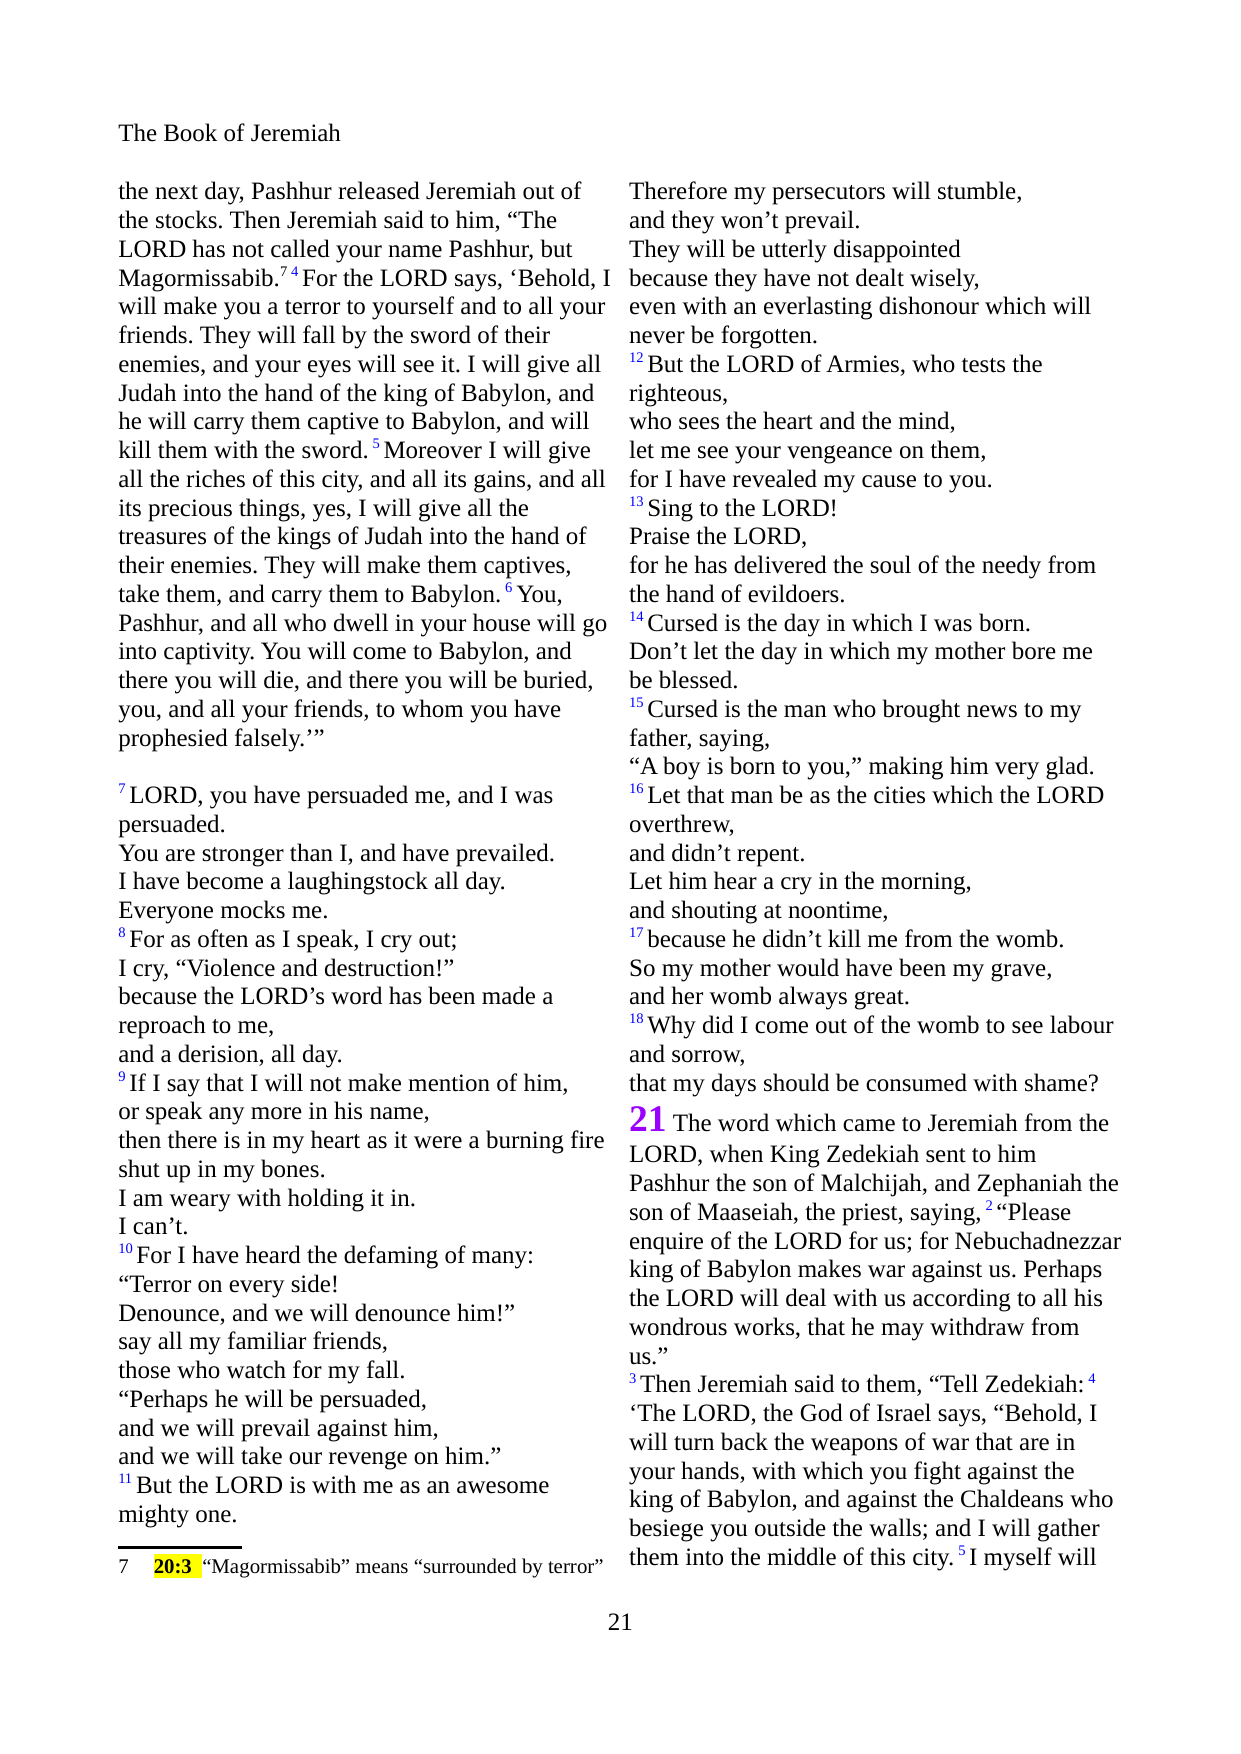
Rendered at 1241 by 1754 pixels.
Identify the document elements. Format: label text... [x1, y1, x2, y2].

text You are stronger than I, and have prevailed. [118, 838, 611, 866]
text 13 Sing to the LORD! [629, 493, 1122, 521]
text 15 Cursed is the man who brought news to my father, saying, [629, 694, 1122, 751]
text and we will take our revenge on him.” [118, 1441, 611, 1470]
text 10 For I have heard the defaming of many: [118, 1240, 611, 1269]
text I can’t. [118, 1211, 611, 1240]
text Everyone mocks me. [118, 895, 611, 924]
text 12 But the LORD of Armies, who tests the righteous, [629, 349, 1122, 406]
text 8 For as often as I speak, I cry out; [118, 924, 611, 953]
text I have become a laughingstock all day. [118, 866, 611, 895]
text for I have revealed my cause to you. [629, 464, 1122, 493]
text those who watch for my fall. [118, 1355, 611, 1384]
text 9 If I say that I will not make mention of him, [118, 1068, 611, 1096]
text 11 But the LORD is with me as an awesome mighty one. [118, 1470, 611, 1528]
text They will be utterly disappointed [629, 234, 1122, 263]
text Let him hear a cry in the morning, [629, 866, 1122, 895]
text Therefore my persecutors will stumble, [629, 176, 1122, 205]
text Praise the LORD, [629, 521, 1122, 550]
text and a derision, all day. [118, 1039, 611, 1068]
text and shouting at noontime, [629, 895, 1122, 924]
text or speak any more in his name, [118, 1096, 611, 1125]
text 18 Why did I come out of the womb to see labour and sorrow, [629, 1010, 1122, 1068]
text that my days should be consumed with shame? [629, 1068, 1122, 1096]
text 3 Then Jeremiah said to them, “Tell Zedekiah: 4 ‘The LORD, the God of Israel says, “Behold, I will turn back the weapons of war that are in your hands, with which you fight against the king of Babylon, and against the Chaldeans who besiege you outside the walls; and I will gather them into the middle of this city. 5 I myself will [629, 1369, 1122, 1571]
text and we will prevail against him, [118, 1413, 611, 1441]
text say all my familiar friends, [118, 1326, 611, 1355]
text “Terror on every side! [118, 1269, 611, 1298]
text 20:3 “Magormissabib” means “surrounded by terror” [118, 1553, 611, 1578]
text who sees the heart and the mind, [629, 406, 1122, 435]
text 16 Let that man be as the cities which the LORD overthrew, [629, 780, 1122, 838]
text even with an everlasting dishonour which will never be forgotten. [629, 291, 1122, 349]
text for he has delivered the soul of the needy from the hand of evildoers. [629, 550, 1122, 608]
text and they won’t prevail. [629, 205, 1122, 234]
text I cry, “Violence and destruction!” [118, 953, 611, 981]
text and didn’t repent. [629, 838, 1122, 866]
text the next day, Pashhur released Jeremiah out of the stocks. Then Jeremiah said to him, “The LORD has not called your name Pashhur, but Magormissabib. 4 For the LORD says, ‘Behold, I will make you a terror to yourself and to all your friends. They will fall by the sword of their enemies, and your eyes will see it. I will give all Judah into the hand of the king of Babylon, and he will carry them captive to Babylon, and will kill them with the sword. 5 Moreover I will give all the riches of this city, and all its gains, and all its precious things, yes, I will give all the treasures of the kings of Judah into the hand of their enemies. They will make them captives, take them, and carry them to Babylon. 6 You, Pashhur, and all who dwell in your house will go into captivity. You will come to Babylon, and there you will die, and there you will be buried, you, and all your friends, to whom you have prophesied falsely.’” [118, 176, 611, 751]
text “A boy is born to you,” making him very glad. [629, 751, 1122, 780]
text 21 The word which came to Jeremiah from the LORD, when King Zedekiah sent to him Pashhur the son of Malchijah, and Zephaniah the son of Maaseiah, the priest, saying, 2 “Please enquire of the LORD for us; for Nebuchadnezzar king of Babylon makes war against us. Perhaps the LORD will deal with us according to all his wondrous works, that he may withdraw from us.” [629, 1096, 1122, 1369]
text So my mother would have been my grave, [629, 953, 1122, 981]
text “Perhaps he will be persuaded, [118, 1384, 611, 1413]
text because the LORD’s word has been made a reproach to me, [118, 981, 611, 1039]
text 7 LORD, you have persuaded me, and I was persuaded. [118, 780, 611, 838]
text 14 Cursed is the day in which I was born. [629, 608, 1122, 636]
text then there is in my heart as it were a burning fire shut up in my bones. [118, 1125, 611, 1183]
text because they have not dealt wisely, [629, 263, 1122, 291]
text Don’t let the day in which my mother bore me be blessed. [629, 636, 1122, 694]
text Denounce, and we will denounce him!” [118, 1298, 611, 1326]
text and her womb always great. [629, 981, 1122, 1010]
text 17 because he didn’t kill me from the womb. [629, 924, 1122, 953]
text I am weary with holding it in. [118, 1183, 611, 1211]
text let me see your vengeance on them, [629, 435, 1122, 464]
